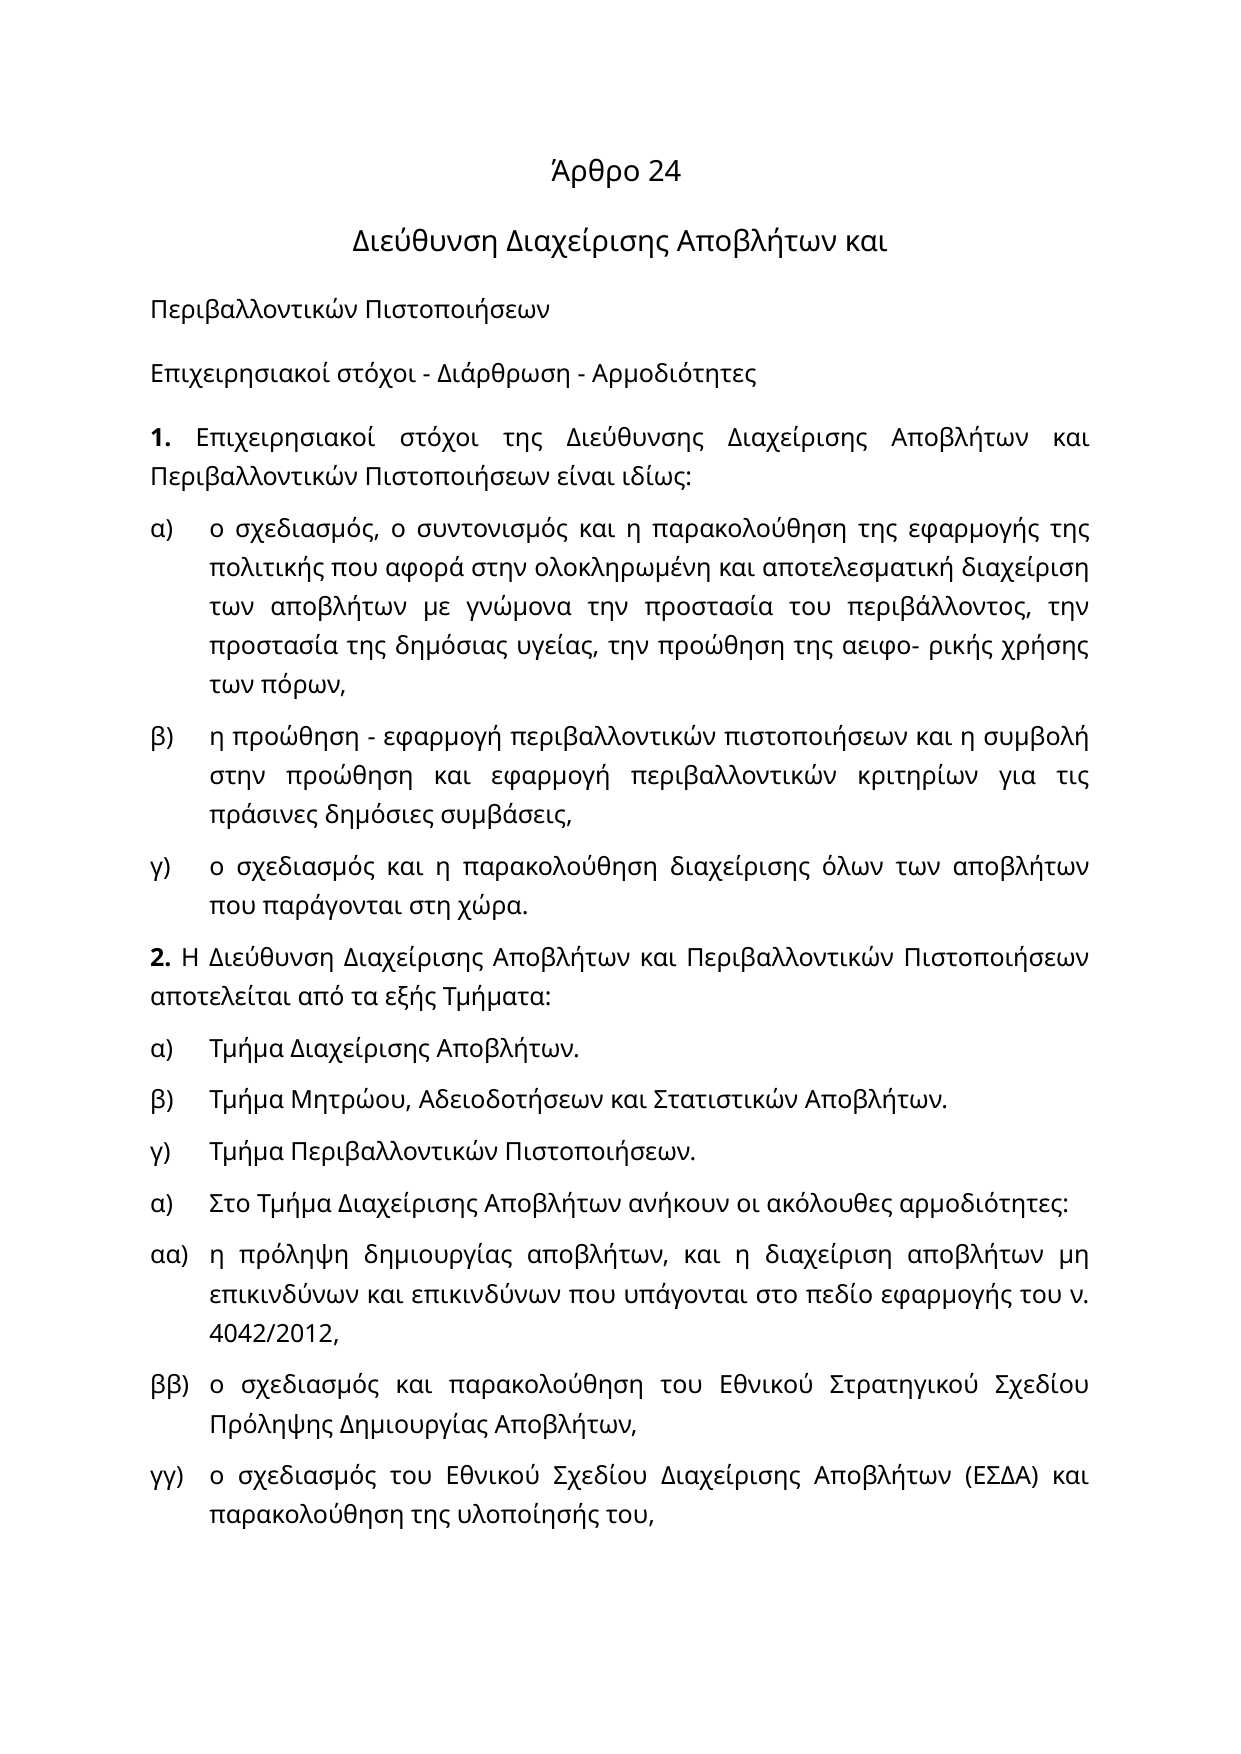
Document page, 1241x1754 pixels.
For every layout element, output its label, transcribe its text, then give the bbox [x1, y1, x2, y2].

subtitle Άρθρο 24 [150, 150, 1090, 190]
list γγ) ο σχεδιασμός του Εθνικού Σχεδίου Διαχείρισης Αποβλήτων (ΕΣΔΑ) και παρακολούθηση της υλοποίησής του, [150, 1458, 1090, 1531]
list α) Στο Τμήμα Διαχείρισης Αποβλήτων ανήκουν οι ακόλουθες αρμοδιότητες: [150, 1185, 1090, 1219]
list β) Τμήμα Μητρώου, Αδειοδοτήσεων και Στατιστικών Αποβλήτων. [150, 1082, 1090, 1116]
list α) Τμήμα Διαχείρισης Αποβλήτων. [150, 1030, 1090, 1064]
text Περιβαλλοντικών Πιστοποιήσεων [150, 291, 1090, 325]
list αα) η πρόληψη δημιουργίας αποβλήτων, και η διαχείριση αποβλήτων μη επικινδύνων και επικινδύνων που υπάγονται στο πεδίο εφαρμογής του ν. 4042/2012, [150, 1237, 1090, 1349]
list γ) Τμήμα Περιβαλλοντικών Πιστοποιήσεων. [150, 1134, 1090, 1168]
list β) η προώθηση - εφαρμογή περιβαλλοντικών πιστοποιήσεων και η συμβολή στην προώθηση και εφαρμογή περιβαλλοντικών κριτηρίων για τις πράσινες δημόσιες συμβάσεις, [150, 719, 1090, 831]
text Επιχειρησιακοί στόχοι - Διάρθρωση - Αρμοδιότητες [150, 355, 1090, 389]
text 2. Η Διεύθυνση Διαχείρισης Αποβλήτων και Περιβαλλοντικών Πιστοποιήσεων αποτελείται από τα εξής Τμήματα: [150, 939, 1090, 1013]
list α) ο σχεδιασμός, ο συντονισμός και η παρακολούθηση της εφαρμογής της πολιτικής που αφορά στην ολοκληρωμένη και αποτελεσματική διαχείριση των αποβλήτων με γνώμονα την προστασία του περιβάλλοντος, την προστασία της δημόσιας υγείας, την προώθηση της αειφο- ρικής χρήσης των πόρων, [150, 510, 1090, 701]
subtitle Διεύθυνση Διαχείρισης Αποβλήτων και [150, 221, 1090, 260]
list γ) ο σχεδιασμός και η παρακολούθηση διαχείρισης όλων των αποβλήτων που παράγονται στη χώρα. [150, 849, 1090, 922]
text 1. Επιχειρησιακοί στόχοι της Διεύθυνσης Διαχείρισης Αποβλήτων και Περιβαλλοντικών Πιστοποιήσεων είναι ιδίως: [150, 419, 1090, 493]
list ββ) ο σχεδιασμός και παρακολούθηση του Εθνικού Στρατηγικού Σχεδίου Πρόληψης Δημιουργίας Αποβλήτων, [150, 1367, 1090, 1440]
